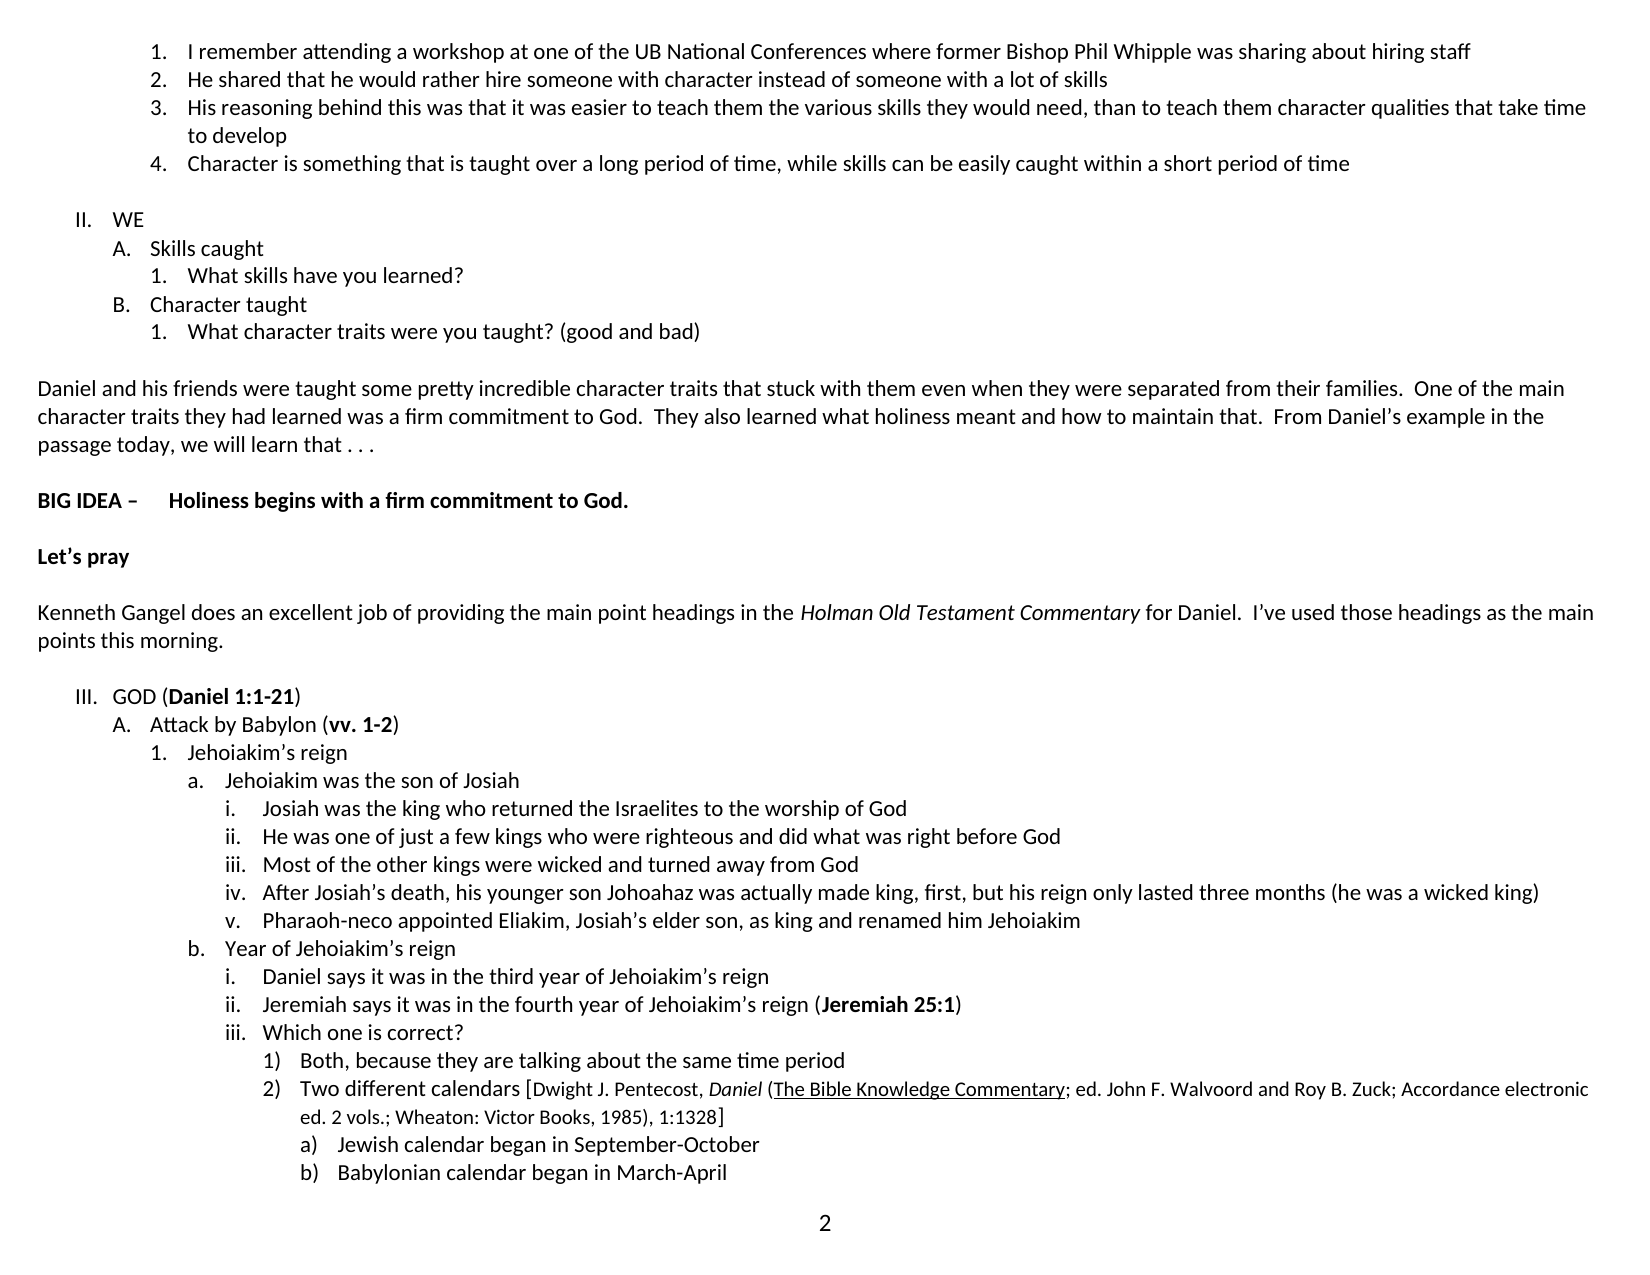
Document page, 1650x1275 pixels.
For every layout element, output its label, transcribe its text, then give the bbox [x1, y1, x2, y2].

list Most of the other kings were wicked and turned away from God [225, 850, 1612, 878]
list WE [75, 206, 1612, 234]
list After Josiah’s death, his younger son Johoahaz was actually made king, first, but his reign only lasted three months (he was a wicked king) [225, 878, 1612, 906]
list Josiah was the king who returned the Israelites to the worship of God [225, 794, 1612, 822]
list Year of Jehoiakim’s reign [187, 934, 1612, 962]
text BIG IDEA – Holiness begins with a firm commitment to God. [37, 486, 1612, 514]
list Character taught [112, 290, 1612, 318]
list Daniel says it was in the third year of Jehoiakim’s reign [225, 962, 1612, 990]
list What character traits were you taught? (good and bad) [150, 318, 1612, 346]
list I remember attending a workshop at one of the UB National Conferences where former Bishop Phil Whipple was sharing about hiring staff [150, 37, 1612, 66]
list Jeremiah says it was in the fourth year of Jehoiakim’s reign (Jeremiah 25:1) [225, 990, 1612, 1018]
list Character is something that is taught over a long period of time, while skills can be easily caught within a short period of time [150, 149, 1612, 178]
list Jehoiakim’s reign [150, 738, 1612, 766]
list He shared that he would rather hire someone with character instead of someone with a lot of skills [150, 66, 1612, 93]
list Jewish calendar began in September-October [300, 1130, 1612, 1158]
list Attack by Babylon (vv. 1-2) [112, 710, 1612, 738]
list His reasoning behind this was that it was easier to teach them the various skills they would need, than to teach them character qualities that take time to develop [150, 93, 1612, 149]
text Kenneth Gangel does an excellent job of providing the main point headings in the Holman Old Testament Commentary for Daniel. I’ve used those headings as the main points this morning. [37, 598, 1612, 654]
text Daniel and his friends were taught some pretty incredible character traits that stuck with them even when they were separated from their families. One of the main character traits they had learned was a firm commitment to God. They also learned what holiness meant and how to maintain that. From Daniel’s example in the passage today, we will learn that . . . [37, 374, 1612, 458]
list Babylonian calendar began in March-April [300, 1158, 1612, 1186]
list Which one is correct? [225, 1018, 1612, 1046]
list Pharaoh-neco appointed Eliakim, Josiah’s elder son, as king and renamed him Jehoiakim [225, 906, 1612, 934]
list Both, because they are talking about the same time period [262, 1046, 1612, 1074]
list Skills caught [112, 234, 1612, 262]
list Two different calendars [Dwight J. Pentecost, Daniel (The Bible Knowledge Commentary; ed. John F. Walvoord and Roy B. Zuck; Accordance electronic ed. 2 vols.; Wheaton: Victor Books, 1985), 1:1328] [262, 1074, 1612, 1130]
text Let’s pray [37, 542, 1612, 570]
list Jehoiakim was the son of Josiah [187, 766, 1612, 794]
list He was one of just a few kings who were righteous and did what was right before God [225, 822, 1612, 850]
list What skills have you learned? [150, 262, 1612, 290]
list GOD (Daniel 1:1-21) [75, 682, 1612, 710]
